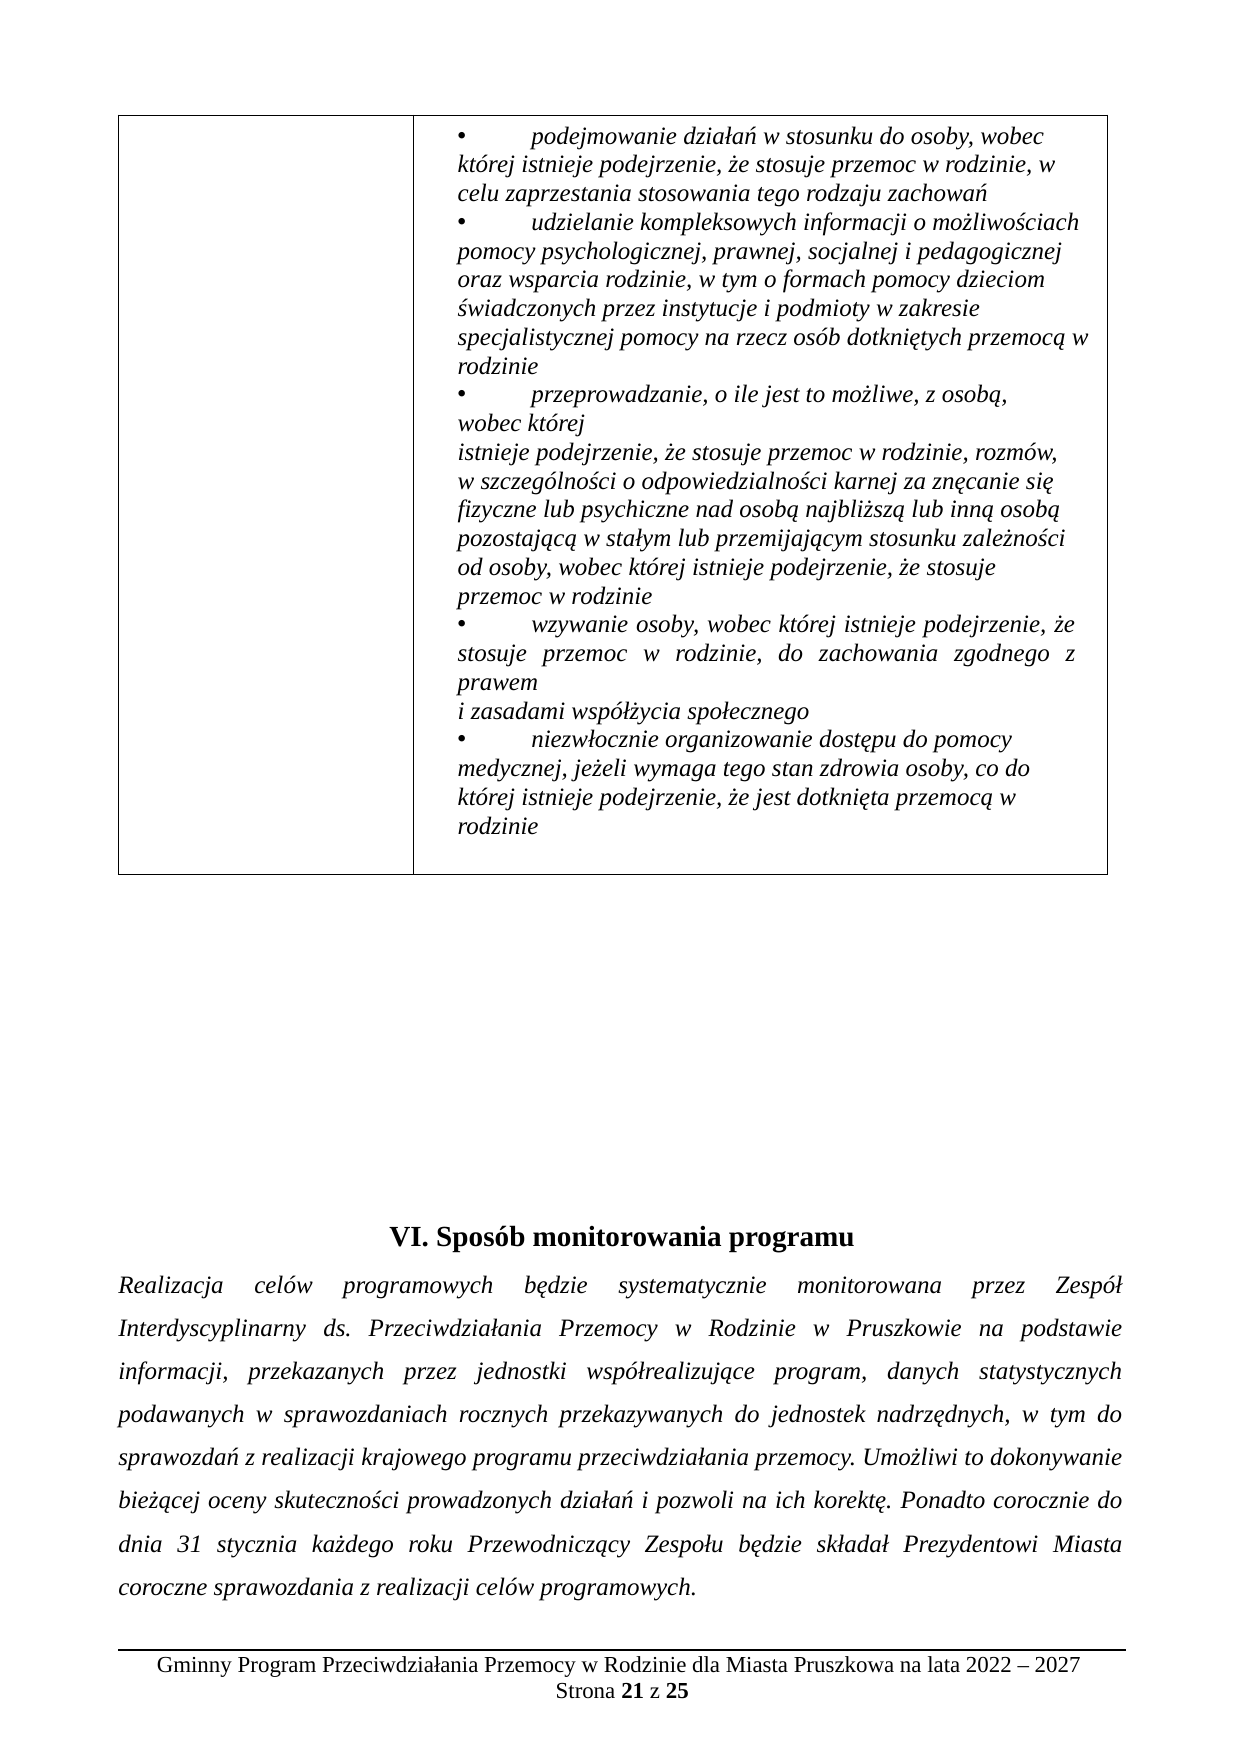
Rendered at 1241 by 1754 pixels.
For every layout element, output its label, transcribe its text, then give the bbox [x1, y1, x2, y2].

table_cell wchodzenie w skład Zespołu Interdyscyplinarnego uczestnictwo w pracach grup roboczych w rodzinach objętych nadzorem lub dozorem kuratora udzielnie pomocy osobie, co do której istnieje podejrzenie, że jest dotknięta przemocą w rodzinie podejmowanie działań w stosunku do osoby, wobec której istnieje podejrzenie, że stosuje przemoc w rodzinie, w celu zaprzestania stosowania tego rodzaju zachowań udzielanie kompleksowych informacji o możliwościach pomocy psychologicznej, prawnej, socjalnej i pedagogicznej oraz wsparcia rodzinie, w tym o formach pomocy dzieciom świadczonych przez instytucje i podmioty w zakresie specjalistycznej pomocy na rzecz osób dotkniętych przemocą w rodzinie przeprowadzanie, o ile jest to możliwe, z osobą, wobec której istnieje podejrzenie, że stosuje przemoc w rodzinie, rozmów, w szczególności o odpowiedzialności karnej za znęcanie się fizyczne lub psychiczne nad osobą najbliższą lub inną osobą pozostającą w stałym lub przemijającym stosunku zależności od osoby, wobec której istnieje podejrzenie, że stosuje przemoc w rodzinie wzywanie osoby, wobec której istnieje podejrzenie, że stosuje przemoc w rodzinie, do zachowania zgodnego z prawem i zasadami współżycia społecznego niezwłocznie organizowanie dostępu do pomocy medycznej, jeżeli wymaga tego stan zdrowia osoby, co do której istnieje podejrzenie, że jest dotknięta przemocą w rodzinie [414, 116, 1107, 874]
text Realizacja celów programowych będzie systematycznie monitorowana przez Zespół Interdyscyplinarny ds. Przeciwdziałania Przemocy w Rodzinie w Pruszkowie na podstawie informacji, przekazanych przez jednostki współrealizujące program, danych statystycznych podawanych w sprawozdaniach rocznych przekazywanych do jednostek nadrzędnych, w tym do sprawozdań z realizacji krajowego programu przeciwdziałania przemocy. Umożliwi to dokonywanie bieżącej oceny skuteczności prowadzonych działań i pozwoli na ich korektę. Ponadto corocznie do dnia 31 stycznia każdego roku Przewodniczący Zespołu będzie składał Prezydentowi Miasta coroczne sprawozdania z realizacji celów programowych. [118, 1270, 1126, 1601]
text VI. Sposób monitorowania programu [118, 1219, 1126, 1253]
table_cell [119, 116, 413, 874]
